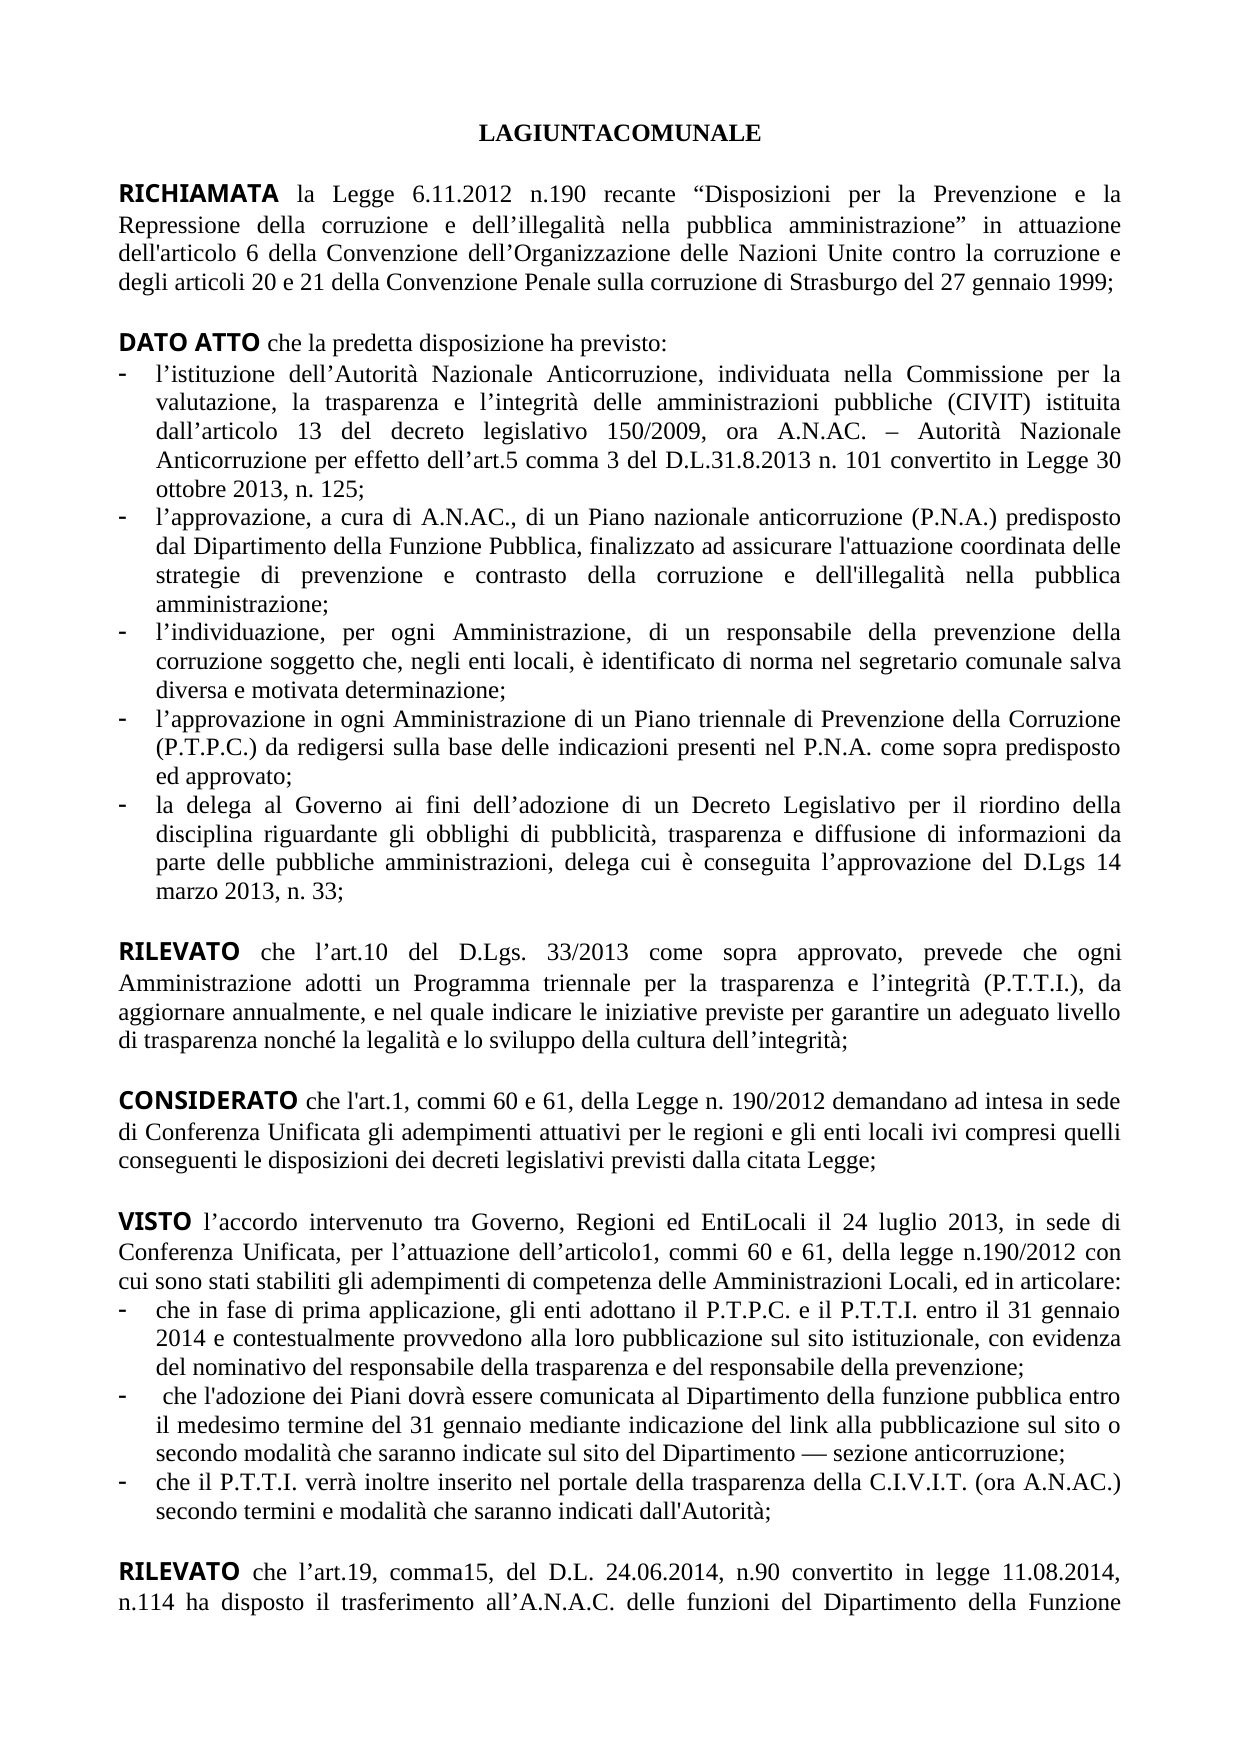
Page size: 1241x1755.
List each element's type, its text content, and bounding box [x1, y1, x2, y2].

text Considerato che l'art.1, commi 60 e 61, della Legge n. 190/2012 demandano ad intesa in sede di Conferenza Unificata gli adempimenti attuativi per le regioni e gli enti locali ivi compresi quelli conseguenti le disposizioni dei decreti legislativi previsti dalla citata Legge; [118, 1083, 1122, 1174]
list l’approvazione in ogni Amministrazione di un Piano triennale di Prevenzione della Corruzione (P.T.P.C.) da redigersi sulla base delle indicazioni presenti nel P.N.A. come sopra predisposto ed approvato; [118, 704, 1122, 790]
list l’individuazione, per ogni Amministrazione, di un responsabile della prevenzione della corruzione soggetto che, negli enti locali, è identificato di norma nel segretario comunale salva diversa e motivata determinazione; [118, 617, 1122, 704]
list l’istituzione dell’Autorità Nazionale Anticorruzione, individuata nella Commissione per la valutazione, la trasparenza e l’integrità delle amministrazioni pubbliche (CIVIT) istituita dall’articolo 13 del decreto legislativo 150/2009, ora A.N.AC. – Autorità Nazionale Anticorruzione per effetto dell’art.5 comma 3 del D.L.31.8.2013 n. 101 convertito in Legge 30 ottobre 2013, n. 125; [118, 359, 1122, 502]
list che in fase di prima applicazione, gli enti adottano il P.T.P.C. e il P.T.T.I. entro il 31 gennaio 2014 e contestualmente provvedono alla loro pubblicazione sul sito istituzionale, con evidenza del nominativo del responsabile della trasparenza e del responsabile della prevenzione; [118, 1295, 1122, 1381]
list la delega al Governo ai fini dell’adozione di un Decreto Legislativo per il riordino della disciplina riguardante gli obblighi di pubblicità, trasparenza e diffusione di informazioni da parte delle pubbliche amministrazioni, delega cui è conseguita l’approvazione del D.Lgs 14 marzo 2013, n. 33; [118, 790, 1122, 905]
text Rilevato che l’art.19, comma15, del D.L. 24.06.2014, n.90 convertito in legge 11.08.2014, n.114 ha disposto il trasferimento all’A.N.A.C. delle funzioni del Dipartimento della Funzione [118, 1553, 1122, 1616]
list che l'adozione dei Piani dovrà essere comunicata al Dipartimento della funzione pubblica entro il medesimo termine del 31 gennaio mediante indicazione del link alla pubblicazione sul sito o secondo modalità che saranno indicate sul sito del Dipartimento — sezione anticorruzione; [118, 1381, 1122, 1467]
text Rilevato che l’art.10 del D.Lgs. 33/2013 come sopra approvato, prevede che ogni Amministrazione adotti un Programma triennale per la trasparenza e l’integrità (P.T.T.I.), da aggiornare annualmente, e nel quale indicare le iniziative previste per garantire un adeguato livello di trasparenza nonché la legalità e lo sviluppo della cultura dell’integrità; [118, 934, 1122, 1054]
list l’approvazione, a cura di A.N.AC., di un Piano nazionale anticorruzione (P.N.A.) predisposto dal Dipartimento della Funzione Pubblica, finalizzato ad assicurare l'attuazione coordinata delle strategie di prevenzione e contrasto della corruzione e dell'illegalità nella pubblica amministrazione; [118, 502, 1122, 617]
text Visto l’accordo intervenuto tra Governo, Regioni ed EntiLocali il 24 luglio 2013, in sede di Conferenza Unificata, per l’attuazione dell’articolo1, commi 60 e 61, della legge n.190/2012 con cui sono stati stabiliti gli adempimenti di competenza delle Amministrazioni Locali, ed in articolare: [118, 1203, 1122, 1295]
list che il P.T.T.I. verrà inoltre inserito nel portale della trasparenza della C.I.V.I.T. (ora A.N.AC.) secondo termini e modalità che saranno indicati dall'Autorità; [118, 1467, 1122, 1525]
text Dato atto che la predetta disposizione ha previsto: [118, 325, 1122, 359]
text LAGIUNTACOMUNALE [118, 118, 1122, 147]
text Richiamata la Legge 6.11.2012 n.190 recante “Disposizioni per la Prevenzione e la Repressione della corruzione e dell’illegalità nella pubblica amministrazione” in attuazione dell'articolo 6 della Convenzione dell’Organizzazione delle Nazioni Unite contro la corruzione e degli articoli 20 e 21 della Convenzione Penale sulla corruzione di Strasburgo del 27 gennaio 1999; [118, 176, 1122, 296]
